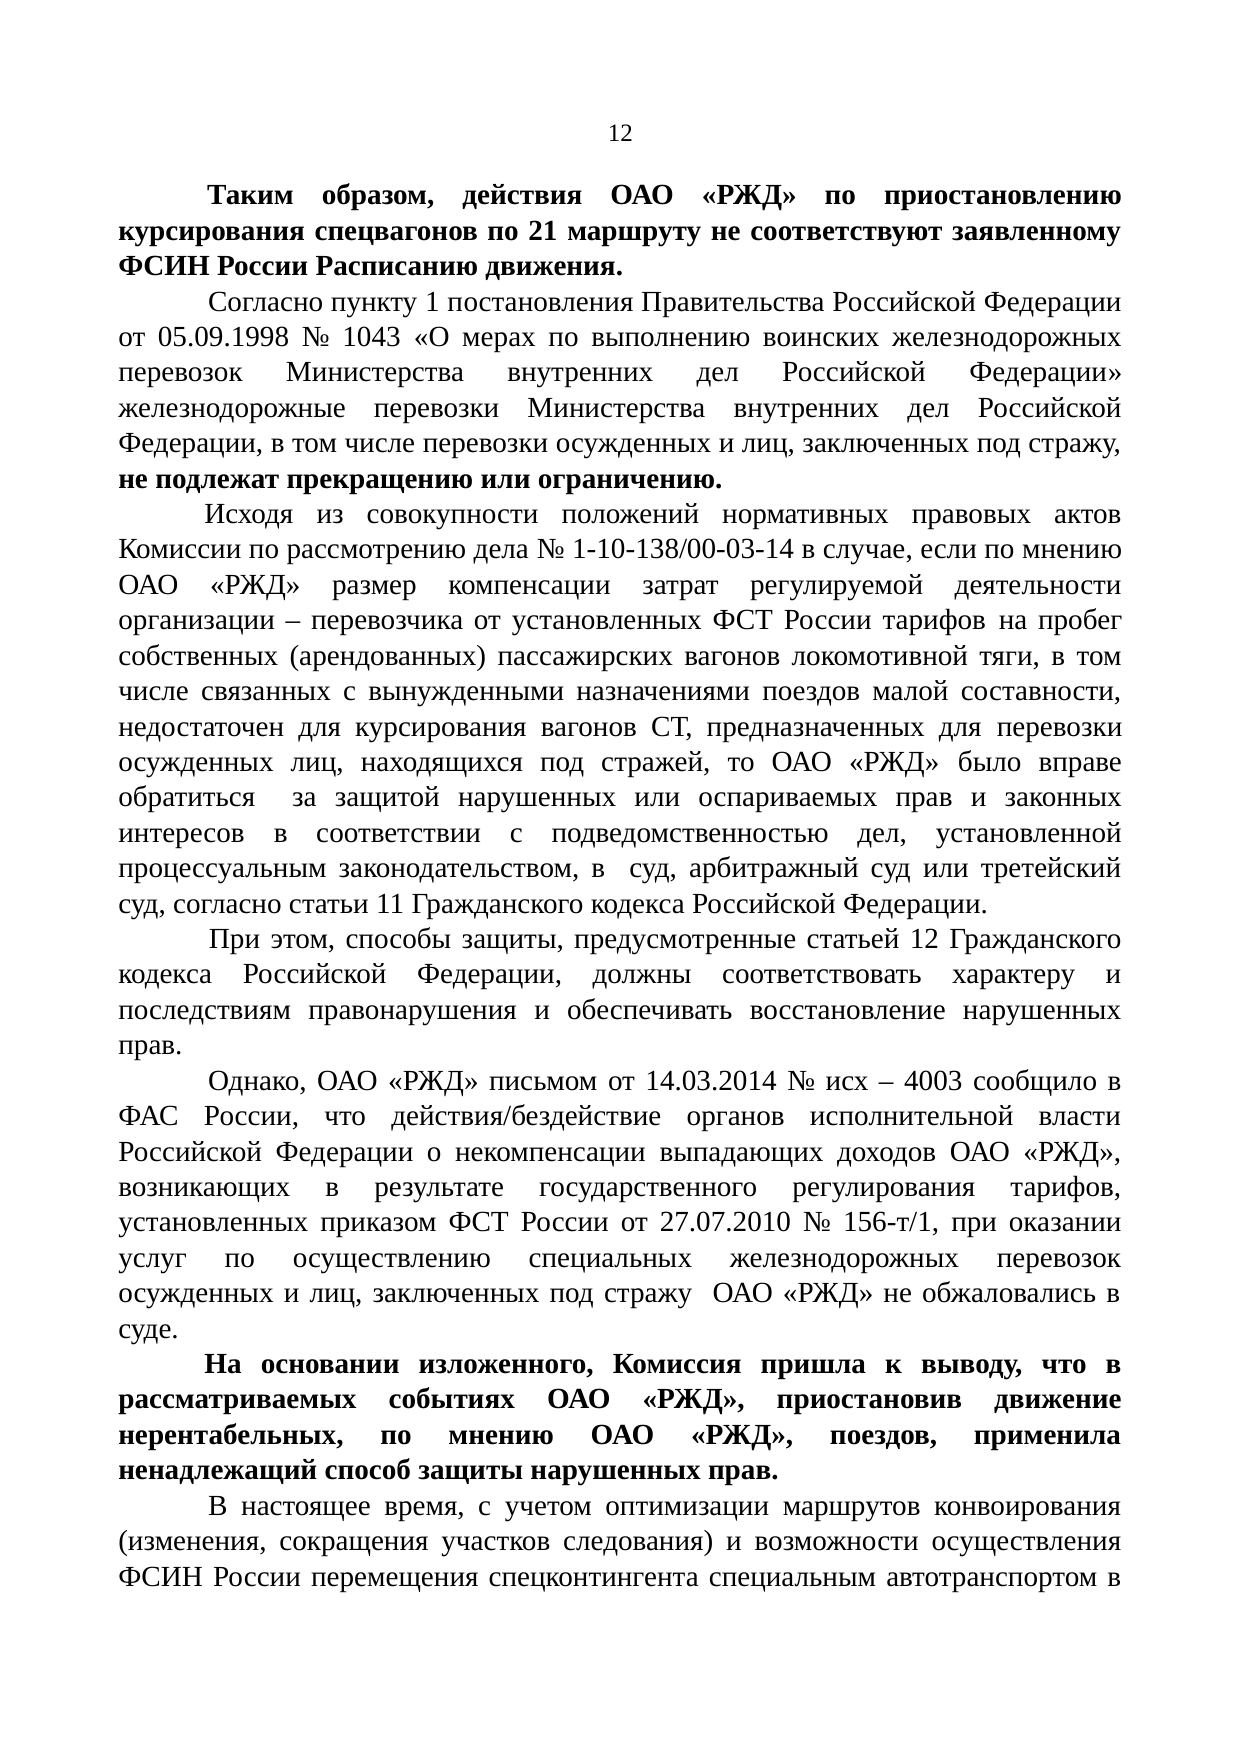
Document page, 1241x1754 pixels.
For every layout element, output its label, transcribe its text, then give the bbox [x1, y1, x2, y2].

text В настоящее время, с учетом оптимизации маршрутов конвоирования (изменения, сокращения участков следования) и возможности осуществления ФСИН России перемещения спецконтингента специальным автотранспортом в [118, 1487, 1122, 1593]
text Исходя из совокупности положений нормативных правовых актов Комиссии по рассмотрению дела № 1-10-138/00-03-14 в случае, если по мнению ОАО «РЖД» размер компенсации затрат регулируемой деятельности организации – перевозчика от установленных ФСТ России тарифов на пробег собственных (арендованных) пассажирских вагонов локомотивной тяги, в том числе связанных с вынужденными назначениями поездов малой составности, недостаточен для курсирования вагонов СТ, предназначенных для перевозки осужденных лиц, находящихся под стражей, то ОАО «РЖД» было вправе обратиться за защитой нарушенных или оспариваемых прав и законных интересов в соответствии с подведомственностью дел, установленной процессуальным законодательством, в суд, арбитражный суд или третейский суд, согласно статьи 11 Гражданского кодекса Российской Федерации. [118, 495, 1122, 920]
text Однако, ОАО «РЖД» письмом от 14.03.2014 № исх – 4003 сообщило в ФАС России, что действия/бездействие органов исполнительной власти Российской Федерации о некомпенсации выпадающих доходов ОАО «РЖД», возникающих в результате государственного регулирования тарифов, установленных приказом ФСТ России от 27.07.2010 № 156-т/1, при оказании услуг по осуществлению специальных железнодорожных перевозок осужденных и лиц, заключенных под стражу ОАО «РЖД» не обжаловались в суде. [118, 1062, 1122, 1345]
text Таким образом, действия ОАО «РЖД» по приостановлению курсирования спецвагонов по 21 маршруту не соответствуют заявленному ФСИН России Расписанию движения. [118, 176, 1122, 283]
text При этом, способы защиты, предусмотренные статьей 12 Гражданского кодекса Российской Федерации, должны соответствовать характеру и последствиям правонарушения и обеспечивать восстановление нарушенных прав. [118, 920, 1122, 1062]
text На основании изложенного, Комиссия пришла к выводу, что в рассматриваемых событиях ОАО «РЖД», приостановив движение нерентабельных, по мнению ОАО «РЖД», поездов, применила ненадлежащий способ защиты нарушенных прав. [118, 1345, 1122, 1487]
text Согласно пункту 1 постановления Правительства Российской Федерации от 05.09.1998 № 1043 «О мерах по выполнению воинских железнодорожных перевозок Министерства внутренних дел Российской Федерации» железнодорожные перевозки Министерства внутренних дел Российской Федерации, в том числе перевозки осужденных и лиц, заключенных под стражу, не подлежат прекращению или ограничению. [118, 283, 1122, 495]
